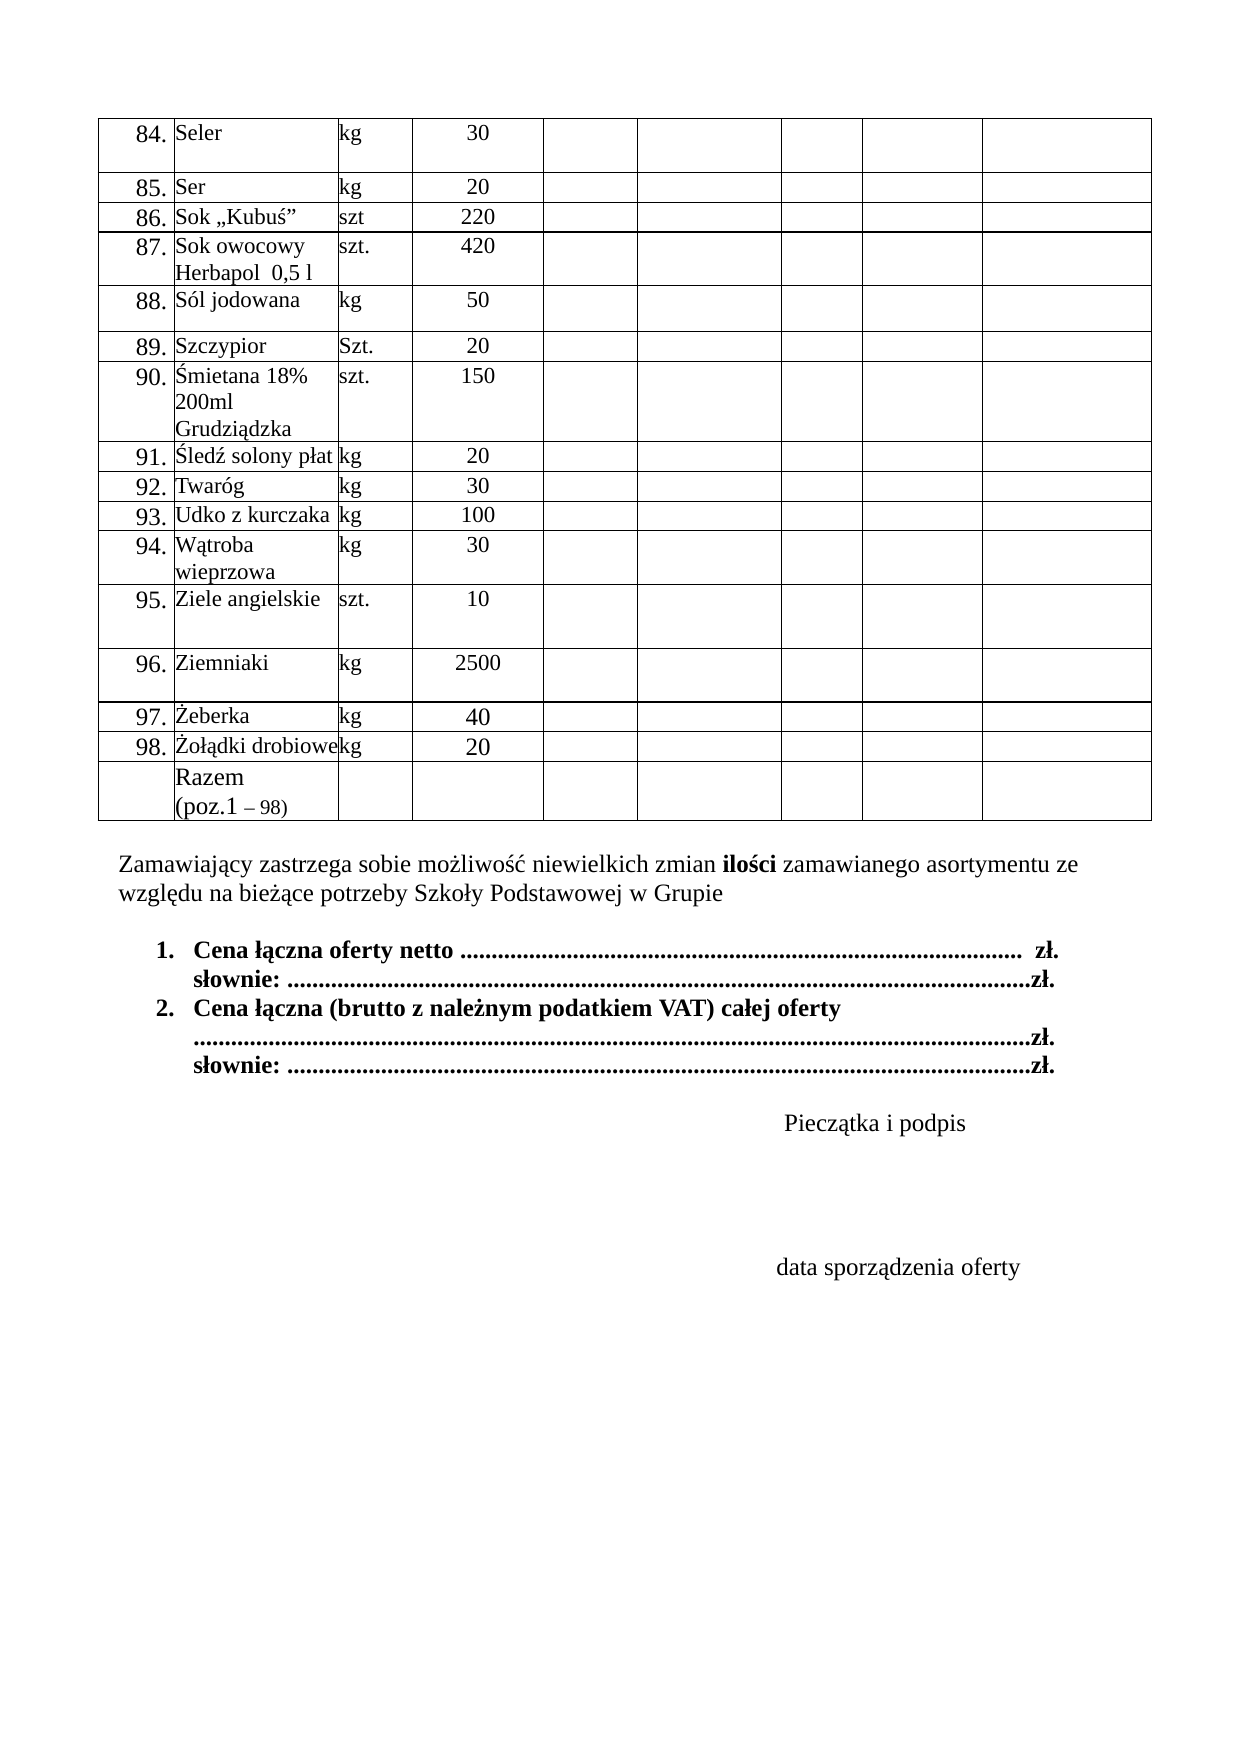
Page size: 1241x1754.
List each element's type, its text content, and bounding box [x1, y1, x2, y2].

table_cell Żeberka [175, 703, 338, 731]
table_cell [782, 362, 862, 441]
table_cell szt. [339, 362, 412, 441]
table_cell Twaróg [175, 472, 338, 501]
table_cell 89. [99, 332, 174, 361]
table_cell 91. [99, 442, 174, 471]
table_cell 10 [413, 585, 543, 648]
list Cena łączna (brutto z należnym podatkiem VAT) całej oferty [156, 993, 1122, 1022]
table_cell Szt. [339, 332, 412, 361]
table_cell Ser [175, 173, 338, 202]
table_cell 95. [99, 585, 174, 648]
table_cell 98. [99, 732, 174, 761]
table_cell Szczypior [175, 332, 338, 361]
table_cell 86. [99, 203, 174, 231]
table_cell kg [339, 649, 412, 701]
table_cell [638, 332, 781, 361]
table_cell [544, 119, 637, 172]
table_cell Udko z kurczaka [175, 502, 338, 530]
table_cell [638, 233, 781, 285]
table_cell [638, 362, 781, 441]
table_cell Wątroba wieprzowa [175, 531, 338, 584]
table_cell [544, 732, 637, 761]
list Cena łączna oferty netto .......................................................................................... zł. [156, 936, 1122, 964]
table_cell [863, 531, 982, 584]
table_cell [863, 472, 982, 501]
table_cell 420 [413, 233, 543, 285]
table_cell [544, 531, 637, 584]
text Pieczątka i podpis [193, 1108, 1122, 1137]
table_cell Ziele angielskie [175, 585, 338, 648]
table_cell [983, 649, 1151, 701]
table_cell Sok owocowy Herbapol 0,5 l [175, 233, 338, 285]
table_cell [638, 585, 781, 648]
table_cell [638, 531, 781, 584]
table_cell [863, 502, 982, 530]
table_cell [544, 762, 637, 819]
table_cell [638, 203, 781, 231]
table_cell kg [339, 442, 412, 471]
table_cell [544, 502, 637, 530]
table_cell [782, 233, 862, 285]
table_cell [782, 502, 862, 530]
table_cell 20 [413, 732, 543, 761]
table_cell [782, 472, 862, 501]
table_cell [782, 442, 862, 471]
table_cell kg [339, 173, 412, 202]
text słownie: .......................................................................................................................zł. [193, 1051, 1122, 1079]
table_cell Sok „Kubuś” [175, 203, 338, 231]
table_cell [863, 585, 982, 648]
table_cell [983, 762, 1151, 819]
table_cell [983, 332, 1151, 361]
table_cell [983, 472, 1151, 501]
table_cell 85. [99, 173, 174, 202]
table_cell [983, 502, 1151, 530]
table_cell 50 [413, 286, 543, 331]
table_cell [782, 762, 862, 819]
table_cell [544, 173, 637, 202]
table_cell [983, 732, 1151, 761]
table_cell 90. [99, 362, 174, 441]
table_cell [863, 762, 982, 819]
table_cell [983, 531, 1151, 584]
table_cell 84. [99, 119, 174, 172]
table_cell [863, 233, 982, 285]
table_cell [983, 203, 1151, 231]
text Zamawiający zastrzega sobie możliwość niewielkich zmian ilości zamawianego asortymentu ze względu na bieżące potrzeby Szkoły Podstawowej w Grupie [118, 849, 1122, 907]
table_cell [983, 585, 1151, 648]
table_cell [99, 762, 174, 819]
table_cell 2500 [413, 649, 543, 701]
table_cell [638, 286, 781, 331]
text ......................................................................................................................................zł. [193, 1022, 1122, 1051]
table_cell [544, 472, 637, 501]
table_cell [638, 732, 781, 761]
table_cell 30 [413, 531, 543, 584]
table_cell [863, 362, 982, 441]
table_cell 97. [99, 703, 174, 731]
table_cell 20 [413, 332, 543, 361]
table_cell 30 [413, 472, 543, 501]
table_cell [782, 531, 862, 584]
table_cell [638, 649, 781, 701]
table_cell 96. [99, 649, 174, 701]
table_cell [863, 203, 982, 231]
table_cell [638, 119, 781, 172]
table_cell [638, 762, 781, 819]
table_cell [544, 703, 637, 731]
table_cell [339, 762, 412, 819]
table_cell [983, 286, 1151, 331]
table_cell szt. [339, 585, 412, 648]
table_cell [863, 332, 982, 361]
table_cell [782, 649, 862, 701]
text data sporządzenia oferty [118, 1252, 1122, 1281]
table_cell [638, 703, 781, 731]
table_cell Żołądki drobiowe [175, 732, 338, 761]
table_cell [638, 502, 781, 530]
table_cell 93. [99, 502, 174, 530]
table_cell 20 [413, 173, 543, 202]
text słownie: .......................................................................................................................zł. [193, 964, 1122, 993]
table_cell kg [339, 502, 412, 530]
table_cell 150 [413, 362, 543, 441]
table_cell [782, 173, 862, 202]
table_cell [782, 203, 862, 231]
table_cell 94. [99, 531, 174, 584]
table_cell [863, 703, 982, 731]
table_cell [863, 732, 982, 761]
table_cell kg [339, 472, 412, 501]
table_cell [863, 286, 982, 331]
table_cell kg [339, 119, 412, 172]
table_cell [638, 173, 781, 202]
table_cell 100 [413, 502, 543, 530]
table_cell [983, 233, 1151, 285]
table_cell [863, 442, 982, 471]
table_cell [782, 732, 862, 761]
table_cell [544, 233, 637, 285]
table_cell 20 [413, 442, 543, 471]
table_cell [983, 703, 1151, 731]
table_cell [782, 703, 862, 731]
table_cell [782, 332, 862, 361]
table_cell [983, 119, 1151, 172]
table_cell Śledź solony płat [175, 442, 338, 471]
table_cell 220 [413, 203, 543, 231]
table_cell [782, 119, 862, 172]
table_cell szt. [339, 233, 412, 285]
table_cell [638, 472, 781, 501]
table_cell 88. [99, 286, 174, 331]
table_cell [863, 649, 982, 701]
table_cell 87. [99, 233, 174, 285]
table_cell 30 [413, 119, 543, 172]
table_cell Śmietana 18% 200ml Grudziądzka [175, 362, 338, 441]
table_cell Sól jodowana [175, 286, 338, 331]
table_cell [544, 332, 637, 361]
table_cell [544, 203, 637, 231]
table_cell [863, 119, 982, 172]
table_cell [638, 442, 781, 471]
table_cell 40 [413, 703, 543, 731]
table_cell [782, 286, 862, 331]
table_cell [413, 762, 543, 819]
table_cell Ziemniaki [175, 649, 338, 701]
table_cell [544, 649, 637, 701]
table_cell 92. [99, 472, 174, 501]
table_cell [983, 442, 1151, 471]
table_cell kg [339, 732, 412, 761]
table_cell kg [339, 703, 412, 731]
table_cell [983, 362, 1151, 441]
table_cell [544, 442, 637, 471]
table_cell kg [339, 286, 412, 331]
table_cell [782, 585, 862, 648]
table_cell [863, 173, 982, 202]
table_cell Razem (poz.1 – 98) [175, 762, 338, 819]
table_cell kg [339, 531, 412, 584]
table_cell [544, 286, 637, 331]
table_cell [544, 585, 637, 648]
table_cell Seler [175, 119, 338, 172]
table_cell [983, 173, 1151, 202]
table_cell szt [339, 203, 412, 231]
table_cell [544, 362, 637, 441]
